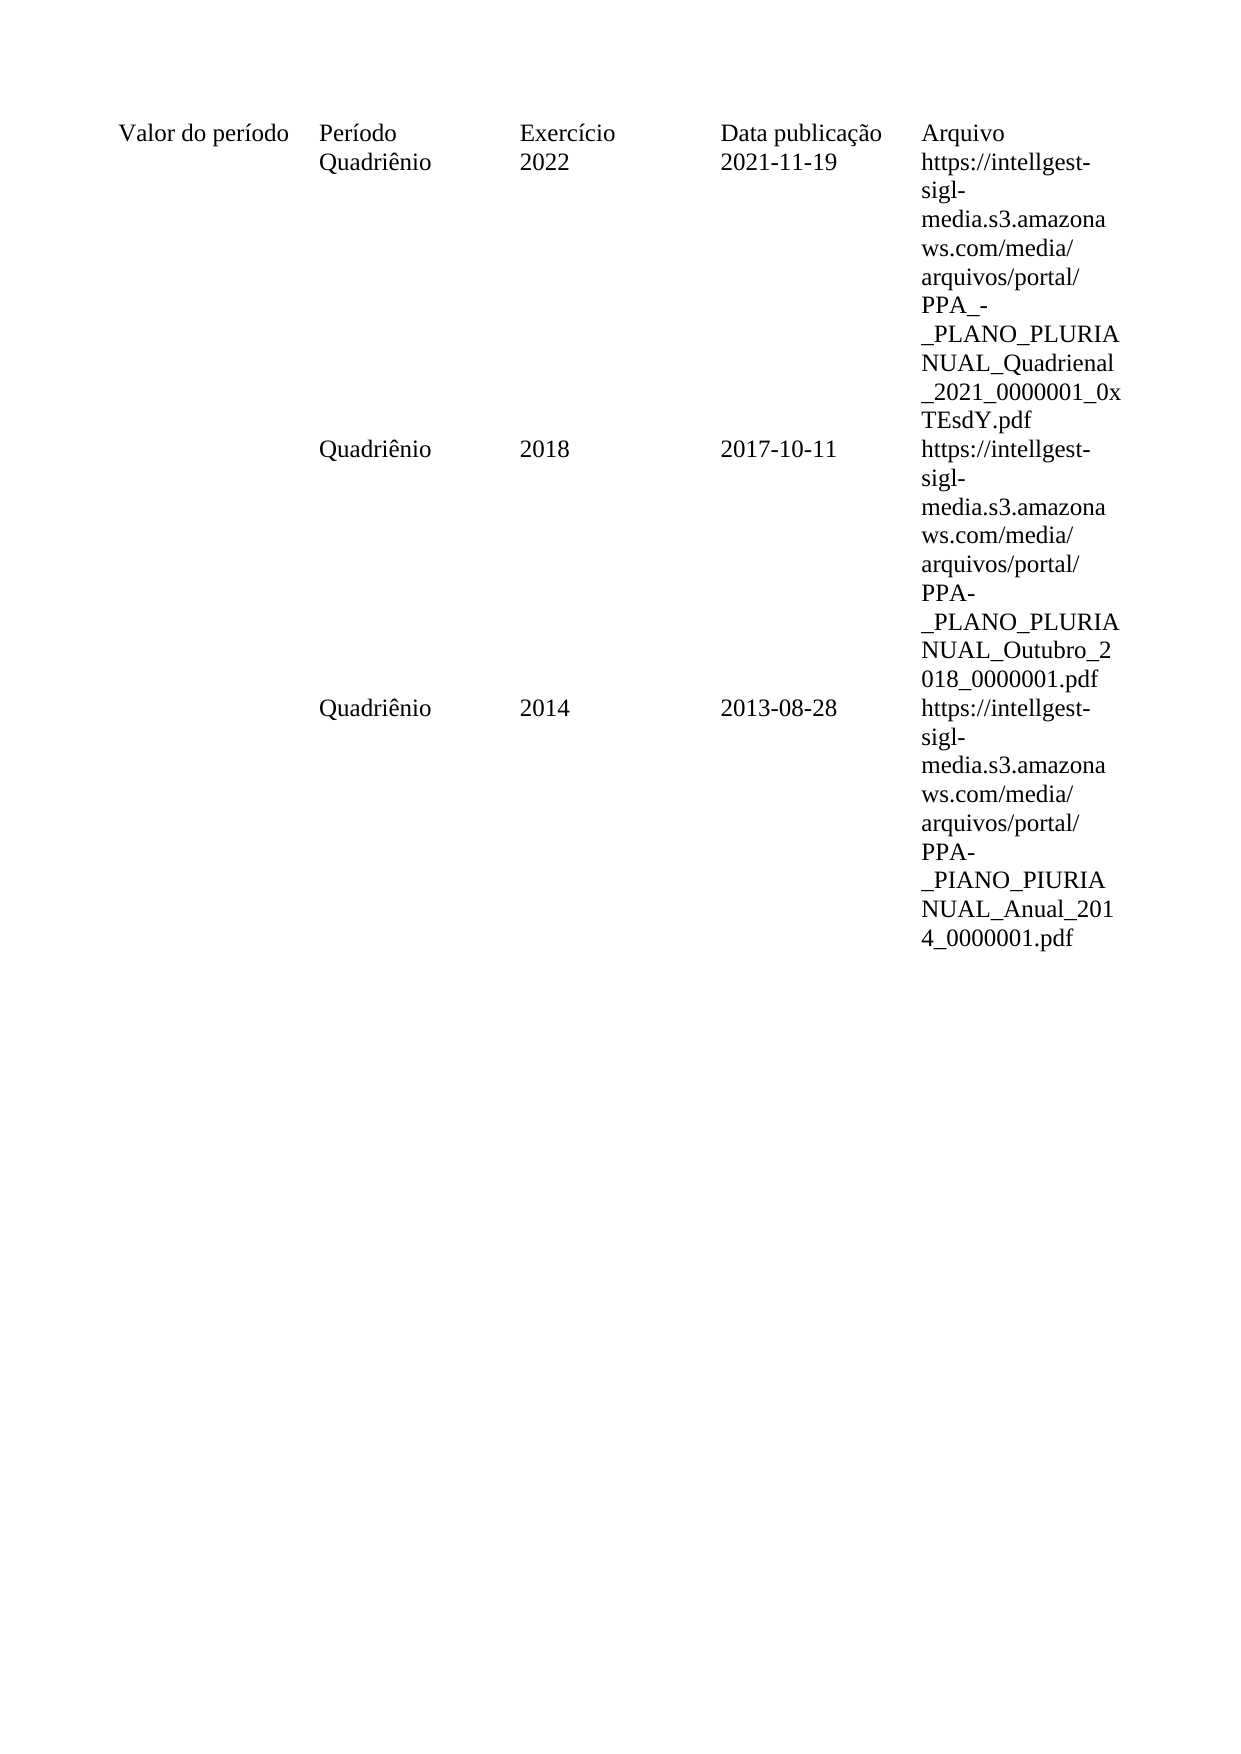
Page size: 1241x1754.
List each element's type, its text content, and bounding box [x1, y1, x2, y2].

table_cell 2018 [520, 434, 720, 693]
table_header Exercício [520, 118, 720, 147]
table_header Data publicação [720, 118, 921, 147]
table_cell Quadriênio [319, 434, 519, 693]
table_cell Quadriênio [319, 693, 519, 952]
table_cell 2014 [520, 693, 720, 952]
table_cell https://intellgest-sigl-media.s3.amazonaws.com/media/arquivos/portal/PPA-_PLANO_PLURIANUAL_Outubro_2018_0000001.pdf [921, 434, 1122, 693]
table_header Período [319, 118, 519, 147]
table_cell [118, 434, 319, 693]
table_header Arquivo [921, 118, 1122, 147]
table_cell https://intellgest-sigl-media.s3.amazonaws.com/media/arquivos/portal/PPA_-_PLANO_PLURIANUAL_Quadrienal_2021_0000001_0xTEsdY.pdf [921, 147, 1122, 434]
table_cell [118, 693, 319, 952]
table_cell Quadriênio [319, 147, 519, 434]
table_header Valor do período [118, 118, 319, 147]
table_cell 2013-08-28 [720, 693, 921, 952]
table_cell 2021-11-19 [720, 147, 921, 434]
table_cell 2017-10-11 [720, 434, 921, 693]
table_cell https://intellgest-sigl-media.s3.amazonaws.com/media/arquivos/portal/PPA-_PIANO_PIURIANUAL_Anual_2014_0000001.pdf [921, 693, 1122, 952]
table_cell 2022 [520, 147, 720, 434]
table_cell [118, 147, 319, 434]
